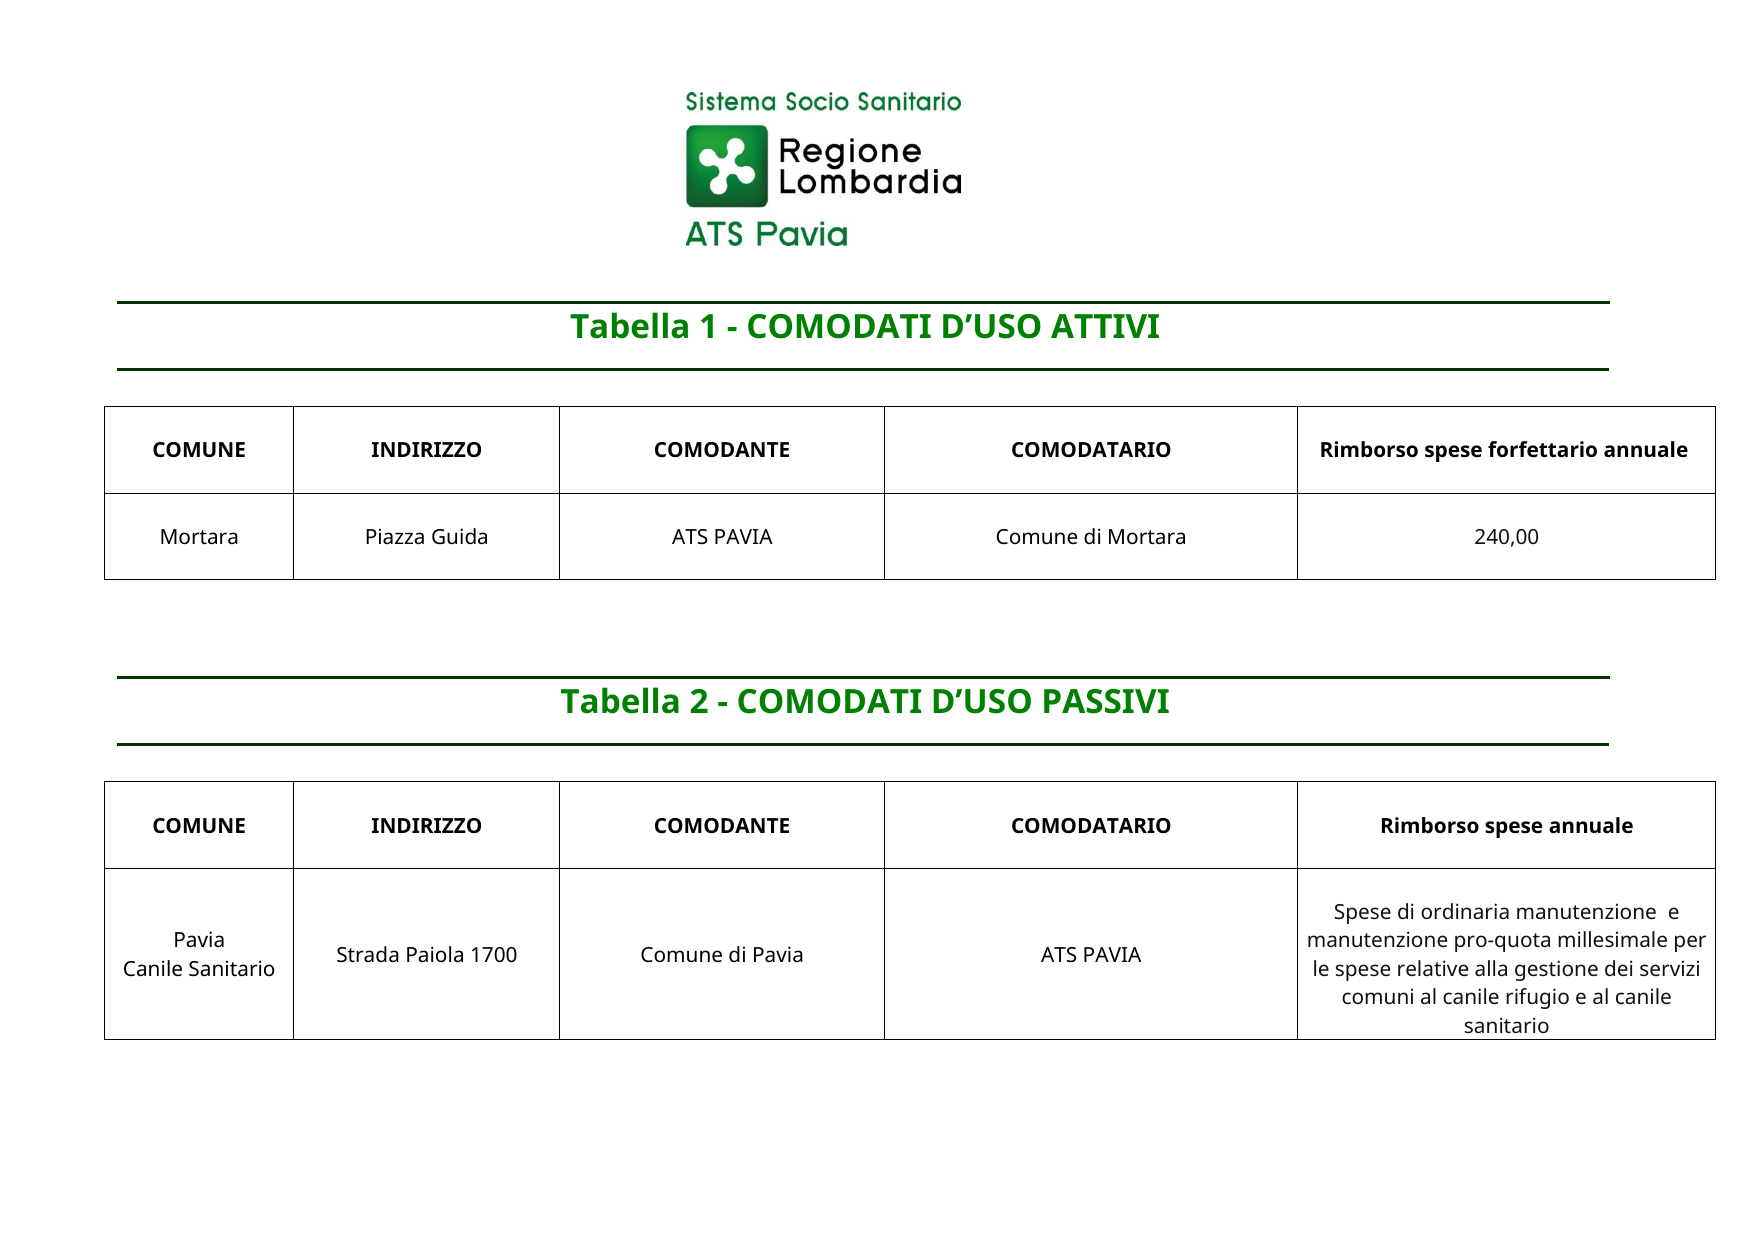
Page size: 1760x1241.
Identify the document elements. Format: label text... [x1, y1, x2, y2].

table_header COMUNE [105, 407, 293, 492]
table_cell ATS PAVIA [560, 494, 884, 579]
text Tabella 1 - COMODATI D’USO ATTIVI [118, 302, 1612, 348]
table_header COMODANTE [560, 782, 884, 868]
table_header INDIRIZZO [294, 407, 559, 492]
table_header INDIRIZZO [294, 782, 559, 868]
table_header COMUNE [105, 782, 293, 868]
table_header Rimborso spese forfettario annuale [1298, 407, 1715, 492]
table_cell 240,00 [1298, 494, 1715, 579]
table_cell Pavia Canile Sanitario [105, 869, 293, 1039]
table_cell Piazza Guida [294, 494, 559, 579]
table_header COMODANTE [560, 407, 884, 492]
table_cell ATS PAVIA [885, 869, 1297, 1039]
table_cell Strada Paiola 1700 [294, 869, 559, 1039]
picture [685, 92, 961, 246]
table_cell Comune di Pavia [560, 869, 884, 1039]
text Tabella 2 - COMODATI D’USO PASSIVI [118, 678, 1612, 723]
table_header Rimborso spese annuale [1298, 782, 1715, 868]
table_cell Comune di Mortara [885, 494, 1297, 579]
table_header COMODATARIO [885, 782, 1297, 868]
table_cell Mortara [105, 494, 293, 579]
table_cell Spese di ordinaria manutenzione e manutenzione pro-quota millesimale per le spese relative alla gestione dei servizi comuni al canile rifugio e al canile sanitario [1298, 869, 1715, 1039]
table_header COMODATARIO [885, 407, 1297, 492]
